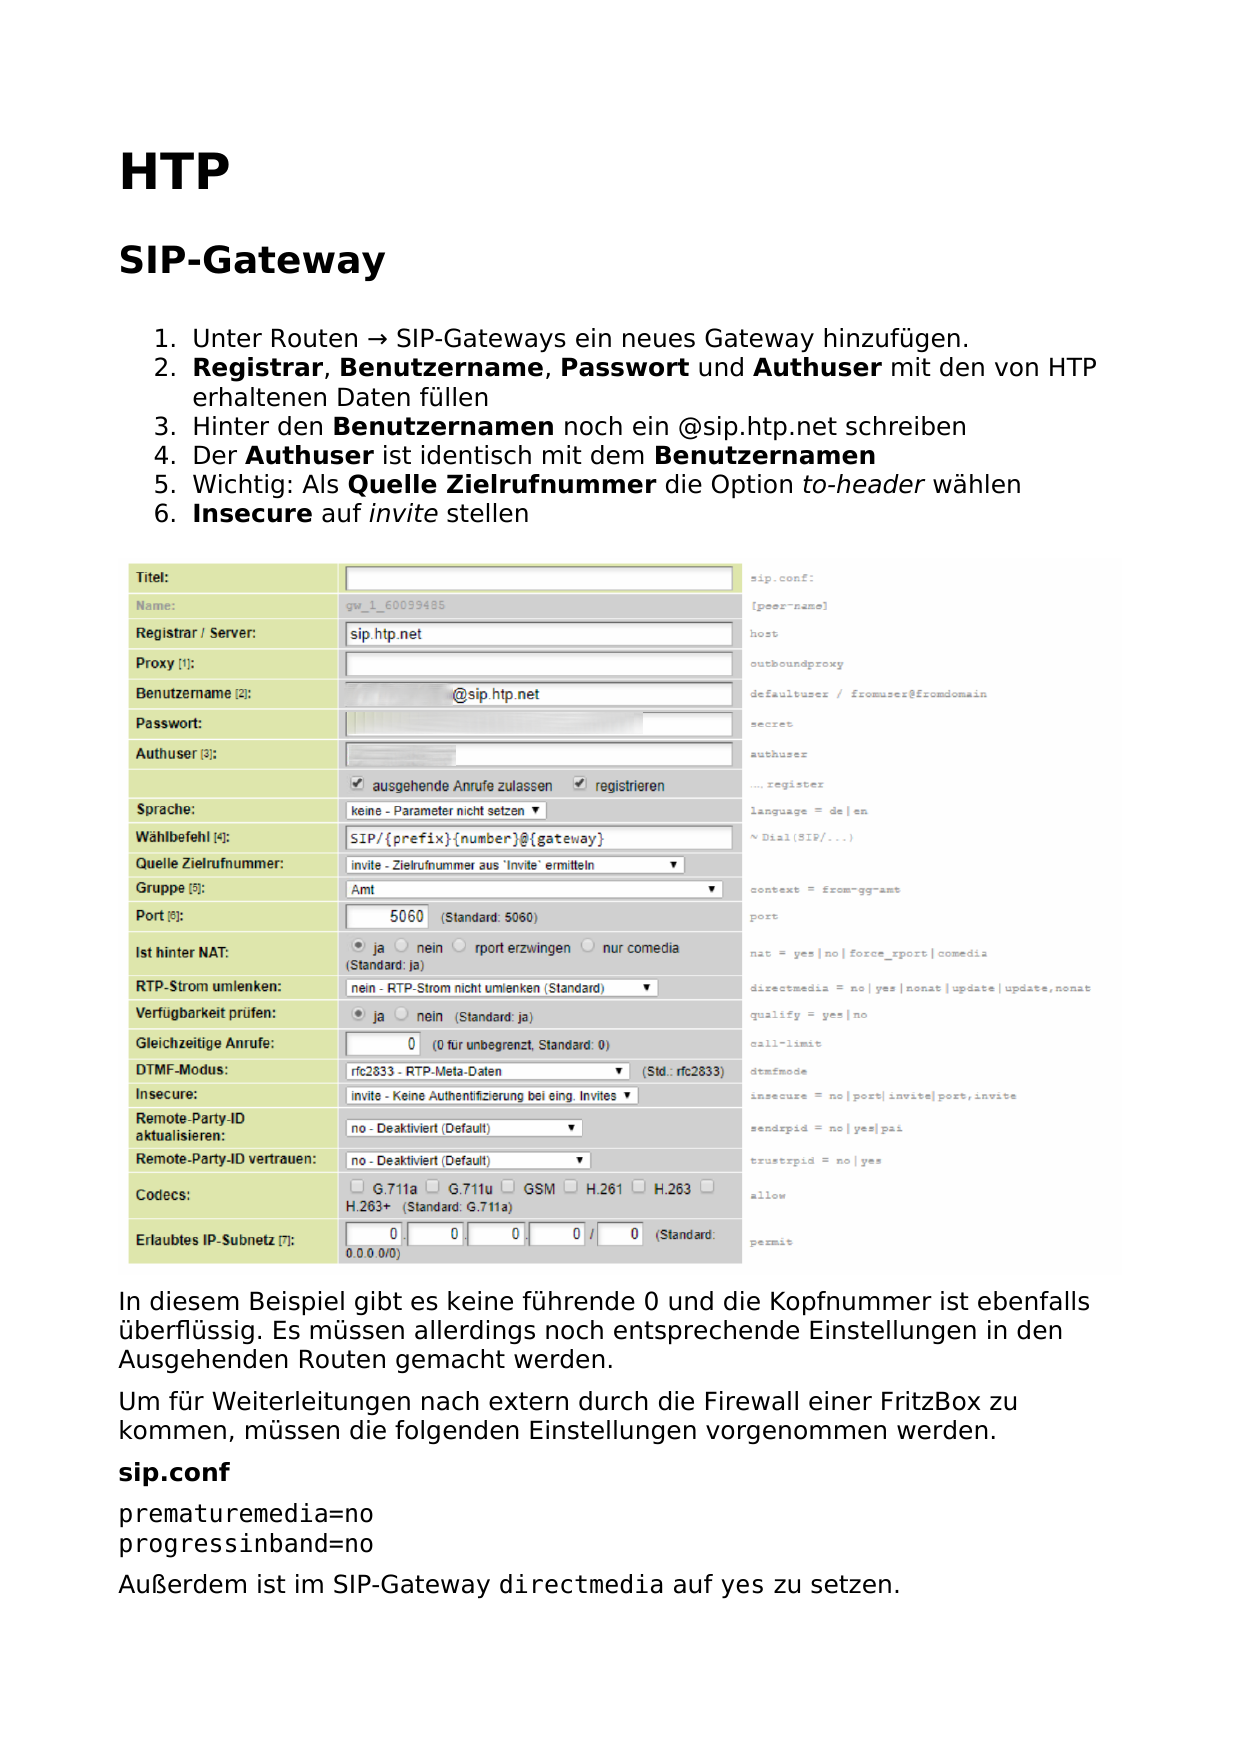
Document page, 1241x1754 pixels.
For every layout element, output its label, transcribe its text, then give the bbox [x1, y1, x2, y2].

subtitle SIP-Gateway [118, 239, 1122, 282]
list Wichtig: Als Quelle Zielrufnummer die Option to-header wählen [177, 470, 1122, 499]
text sip.conf [118, 1458, 1122, 1487]
picture [118, 558, 1123, 1275]
list Registrar, Benutzername, Passwort und Authuser mit den von HTP erhaltenen Daten füllen [177, 354, 1122, 412]
text Außerdem ist im SIP-Gateway directmedia auf yes zu setzen. [118, 1570, 1122, 1599]
list Unter Routen → SIP-Gateways ein neues Gateway hinzufügen. [177, 324, 1122, 354]
subtitle HTP [118, 143, 1122, 201]
list Hinter den Benutzernamen noch ein @sip.htp.net schreiben [177, 412, 1122, 441]
text prematuremedia=no progressinband=no [118, 1500, 1122, 1558]
list Insecure auf invite stellen [177, 499, 1122, 529]
text In diesem Beispiel gibt es keine führende 0 und die Kopfnummer ist ebenfalls überflüssig. Es müssen allerdings noch entsprechende Einstellungen in den Ausgehenden Routen gemacht werden. [118, 1287, 1122, 1375]
list Der Authuser ist identisch mit dem Benutzernamen [177, 441, 1122, 470]
text Um für Weiterleitungen nach extern durch die Firewall einer FritzBox zu kommen, müssen die folgenden Einstellungen vorgenommen werden. [118, 1387, 1122, 1446]
